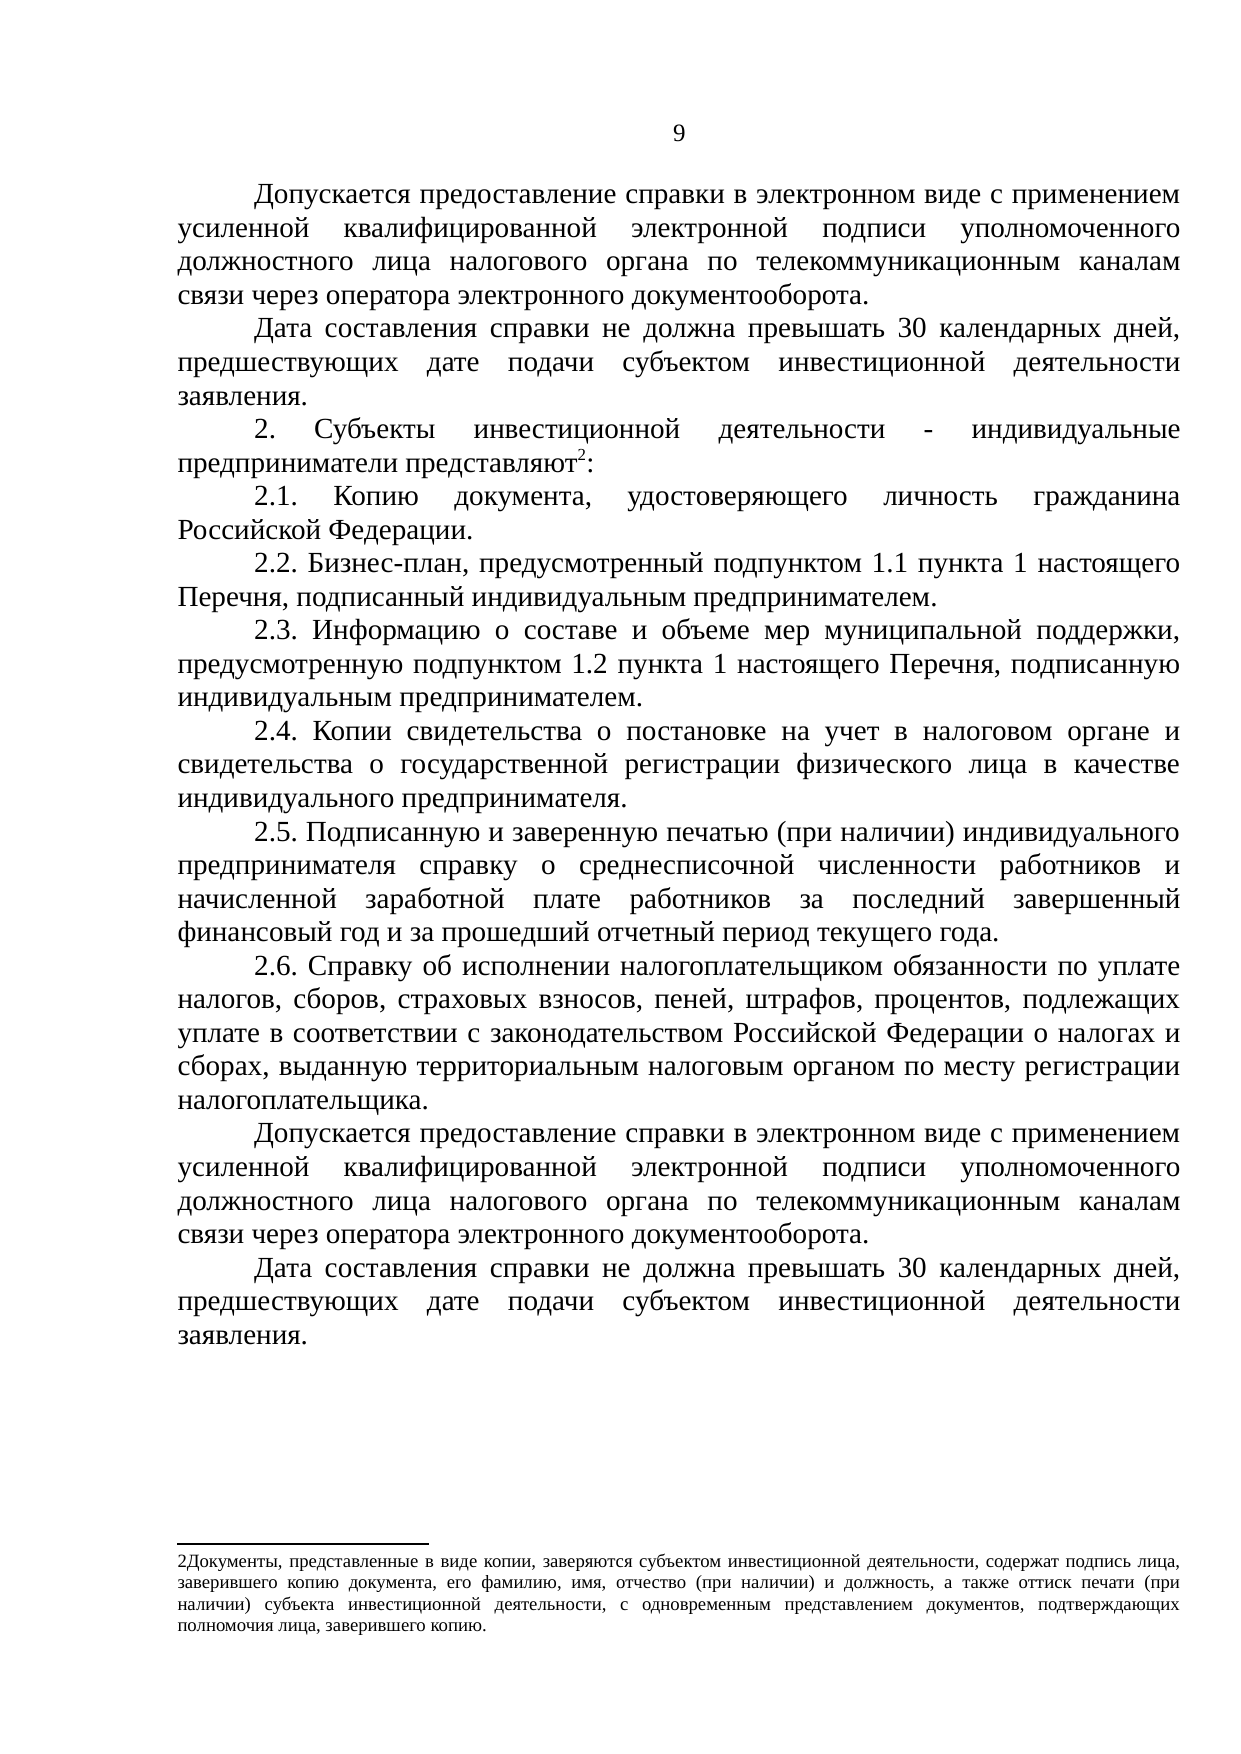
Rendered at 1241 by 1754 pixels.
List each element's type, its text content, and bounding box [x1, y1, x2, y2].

text 2.1. Копию документа, удостоверяющего личность гражданина Российской Федерации. [177, 478, 1181, 545]
text 2.3. Информацию о составе и объеме мер муниципальной поддержки, предусмотренную подпунктом 1.2 пункта 1 настоящего Перечня, подписанную индивидуальным предпринимателем. [177, 612, 1181, 713]
text Дата составления справки не должна превышать 30 календарных дней, предшествующих дате подачи субъектом инвестиционной деятельности заявления. [177, 1250, 1181, 1350]
text Документы, представленные в виде копии, заверяются субъектом инвестиционной деятельности, содержат подпись лица, заверившего копию документа, его фамилию, имя, отчество (при наличии) и должность, а также оттиск печати (при наличии) субъекта инвестиционной деятельности, с одновременным представлением документов, подтверждающих полномочия лица, заверившего копию. [177, 1549, 1181, 1636]
text Допускается предоставление справки в электронном виде с применением усиленной квалифицированной электронной подписи уполномоченного должностного лица налогового органа по телекоммуникационным каналам связи через оператора электронного документооборота. [177, 176, 1181, 311]
text Дата составления справки не должна превышать 30 календарных дней, предшествующих дате подачи субъектом инвестиционной деятельности заявления. [177, 311, 1181, 411]
text 2.6. Справку об исполнении налогоплательщиком обязанности по уплате налогов, сборов, страховых взносов, пеней, штрафов, процентов, подлежащих уплате в соответствии с законодательством Российской Федерации о налогах и сборах, выданную территориальным налоговым органом по месту регистрации налогоплательщика. [177, 948, 1181, 1116]
text Допускается предоставление справки в электронном виде с применением усиленной квалифицированной электронной подписи уполномоченного должностного лица налогового органа по телекоммуникационным каналам связи через оператора электронного документооборота. [177, 1116, 1181, 1250]
text 2.5. Подписанную и заверенную печатью (при наличии) индивидуального предпринимателя справку о среднесписочной численности работников и начисленной заработной плате работников за последний завершенный финансовый год и за прошедший отчетный период текущего года. [177, 814, 1181, 948]
text 2.2. Бизнес-план, предусмотренный подпунктом 1.1 пункта 1 настоящего Перечня, подписанный индивидуальным предпринимателем. [177, 545, 1181, 612]
text 2.4. Копии свидетельства о постановке на учет в налоговом органе и свидетельства о государственной регистрации физического лица в качестве индивидуального предпринимателя. [177, 713, 1181, 814]
text 2. Субъекты инвестиционной деятельности - индивидуальные предприниматели представляют: [177, 411, 1181, 478]
